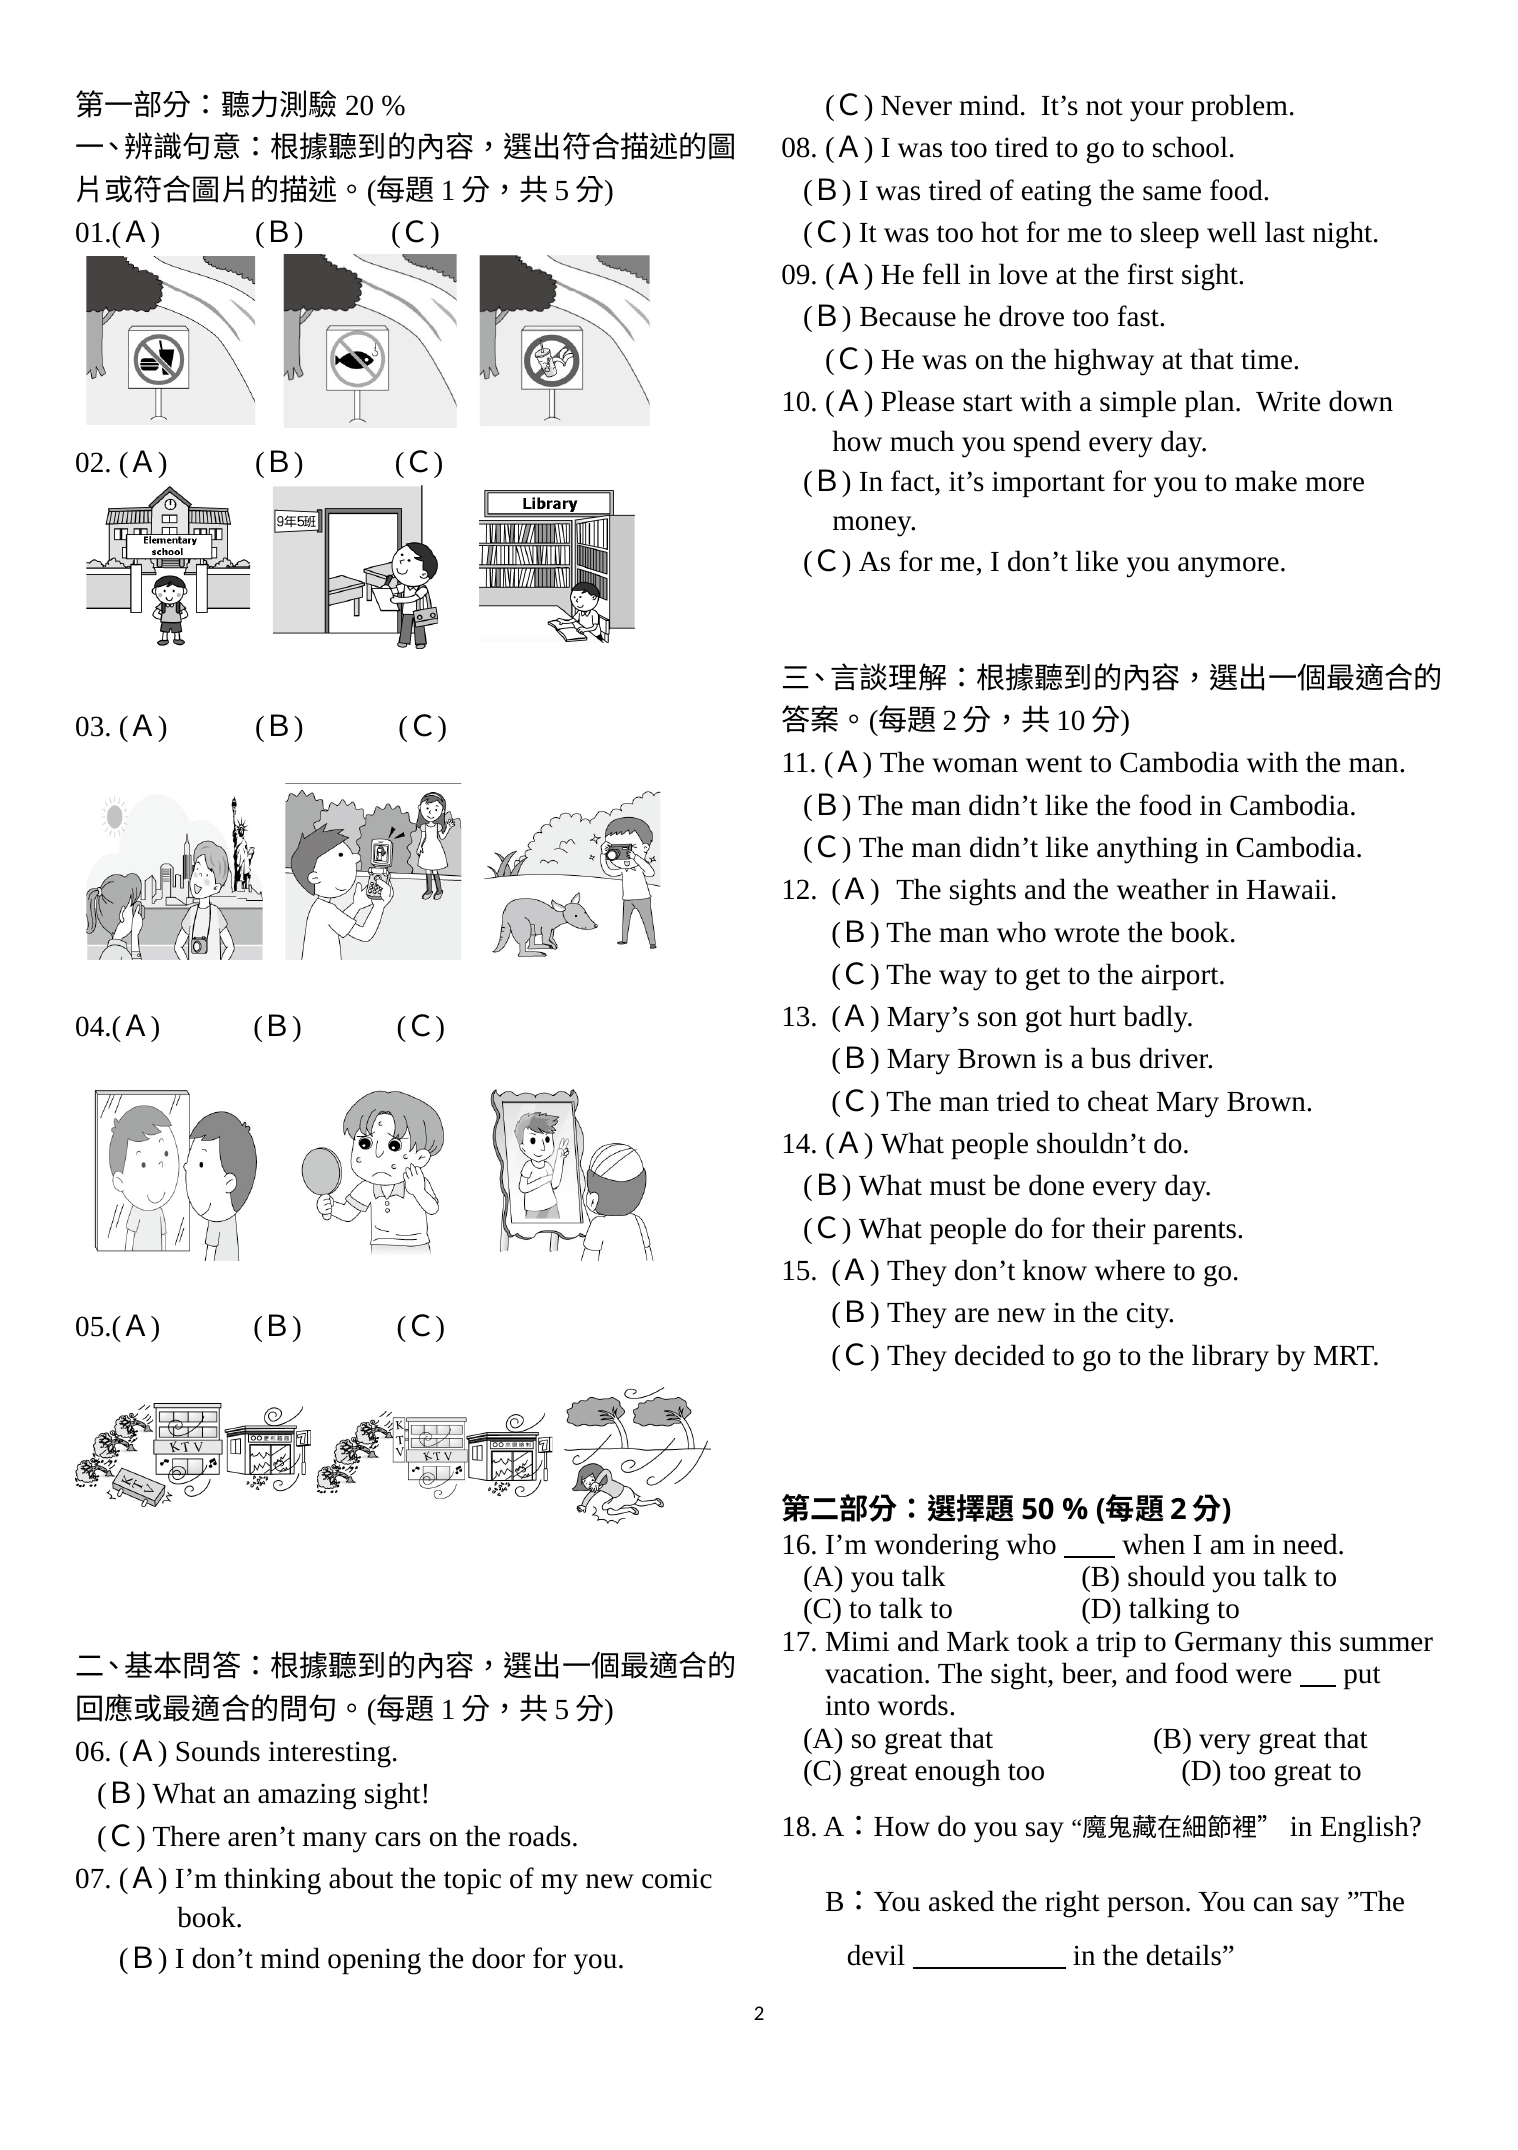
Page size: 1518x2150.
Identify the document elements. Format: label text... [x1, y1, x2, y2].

text 第二部分：選擇題 50 % (每題2分) [781, 1486, 1443, 1528]
picture [75, 1403, 311, 1507]
text 07. (Ａ) I’m thinking about the topic of my new comic book. [75, 1854, 737, 1934]
text 02. (Ａ) (Ｂ) (Ｃ) [75, 438, 737, 480]
text 第一部分：聽力測驗 20 % [75, 81, 737, 124]
picture [86, 256, 256, 425]
subtitle 05.(Ａ) (Ｂ) (Ｃ) [75, 1287, 737, 1549]
text (Ｃ) There aren’t many cars on the roads. [75, 1812, 737, 1854]
picture [86, 485, 251, 649]
subtitle 03. (Ａ) (Ｂ) (Ｃ) [75, 687, 737, 762]
text (Ｂ) The man who wrote the book. (Ｃ) The way to get to the airport. 13. (Ａ) Mary’s son got hurt badly. (Ｂ) Mary Brown is a bus driver. (Ｃ) The man tried to cheat Mary Brown. [781, 908, 1443, 1119]
text 11. (Ａ) The woman went to Cambodia with the man. [781, 739, 1443, 781]
picture [484, 783, 661, 960]
text (Ｃ) The man didn’t like anything in Cambodia. [781, 823, 1443, 866]
text 08. (Ａ) I was too tired to go to school. [781, 124, 1443, 166]
text 09. (Ａ) He fell in love at the first sight. [781, 251, 1443, 293]
text 18. A：How do you say “魔鬼藏在細節裡” in English? [781, 1787, 1443, 1862]
text 16. I’m wondering who when I am in need. [781, 1528, 1443, 1561]
text (A) so great that (B) very great that [781, 1722, 1443, 1754]
picture [485, 1083, 663, 1261]
picture [479, 255, 650, 426]
picture [86, 1083, 264, 1261]
text (Ｂ) The man didn’t like the food in Cambodia. [781, 781, 1443, 823]
text 一、辨識句意：根據聽到的內容，選出符合描述的圖片或符合圖片的描述。(每題1分，共5分) [75, 124, 737, 208]
picture [564, 1387, 711, 1524]
text devil in the details” [781, 1937, 1443, 1974]
text 二、基本問答：根據聽到的內容，選出一個最適合的回應或最適合的問句。(每題1分，共5分) [75, 1643, 737, 1727]
text (Ｂ) In fact, it’s important for you to make more money. [781, 457, 1443, 537]
text (C) to talk to (D) talking to [781, 1593, 1443, 1625]
picture [280, 1083, 457, 1261]
text (Ｃ) It was too hot for me to sleep well last night. [781, 208, 1443, 251]
text 12. (Ａ) The sights and the weather in Hawaii. [781, 866, 1443, 908]
text (C) great enough too (D) too great to [781, 1754, 1443, 1787]
text (Ｂ) Because he drove too fast. [781, 293, 1443, 335]
text (Ｃ) He was on the highway at that time. [781, 335, 1443, 377]
picture [285, 783, 462, 960]
text (Ｃ) What people do for their parents. [781, 1204, 1443, 1246]
text (Ｃ) As for me, I don’t like you anymore. [781, 537, 1443, 579]
picture [472, 487, 635, 647]
text (Ｂ) What an amazing sight! [75, 1770, 737, 1812]
text into words. [781, 1690, 1443, 1722]
text 10. (Ａ) Please start with a simple plan. Write down how much you spend every day. [781, 377, 1443, 457]
text (A) you talk (B) should you talk to [781, 1561, 1443, 1593]
text 三、言談理解：根據聽到的內容，選出一個最適合的答案。(每題2分，共10分) [781, 654, 1443, 739]
text (Ｃ) Never mind. It’s not your problem. [781, 81, 1443, 124]
text vacation. The sight, beer, and food were put [781, 1657, 1443, 1690]
text (Ｂ) What must be done every day. [781, 1162, 1443, 1204]
text 14. (Ａ) What people shouldn’t do. [781, 1119, 1443, 1162]
picture [316, 1411, 553, 1499]
text 06. (Ａ) Sounds interesting. [75, 1727, 737, 1770]
subtitle 04.(Ａ) (Ｂ) (Ｃ) [75, 987, 737, 1062]
picture [272, 485, 439, 649]
text 01.(Ａ) (Ｂ) (Ｃ) [75, 208, 737, 251]
text B：You asked the right person. You can say ”The [781, 1862, 1443, 1937]
text (Ｂ) I was tired of eating the same food. [781, 166, 1443, 208]
picture [86, 783, 263, 960]
text (Ｂ) I don’t mind opening the door for you. [75, 1934, 737, 1976]
text 15. (Ａ) They don’t know where to go. (Ｂ) They are new in the city. (Ｃ) They decided to go to the library by MRT. [781, 1246, 1443, 1373]
text 17. Mimi and Mark took a trip to Germany this summer [781, 1625, 1443, 1657]
picture [283, 254, 457, 428]
